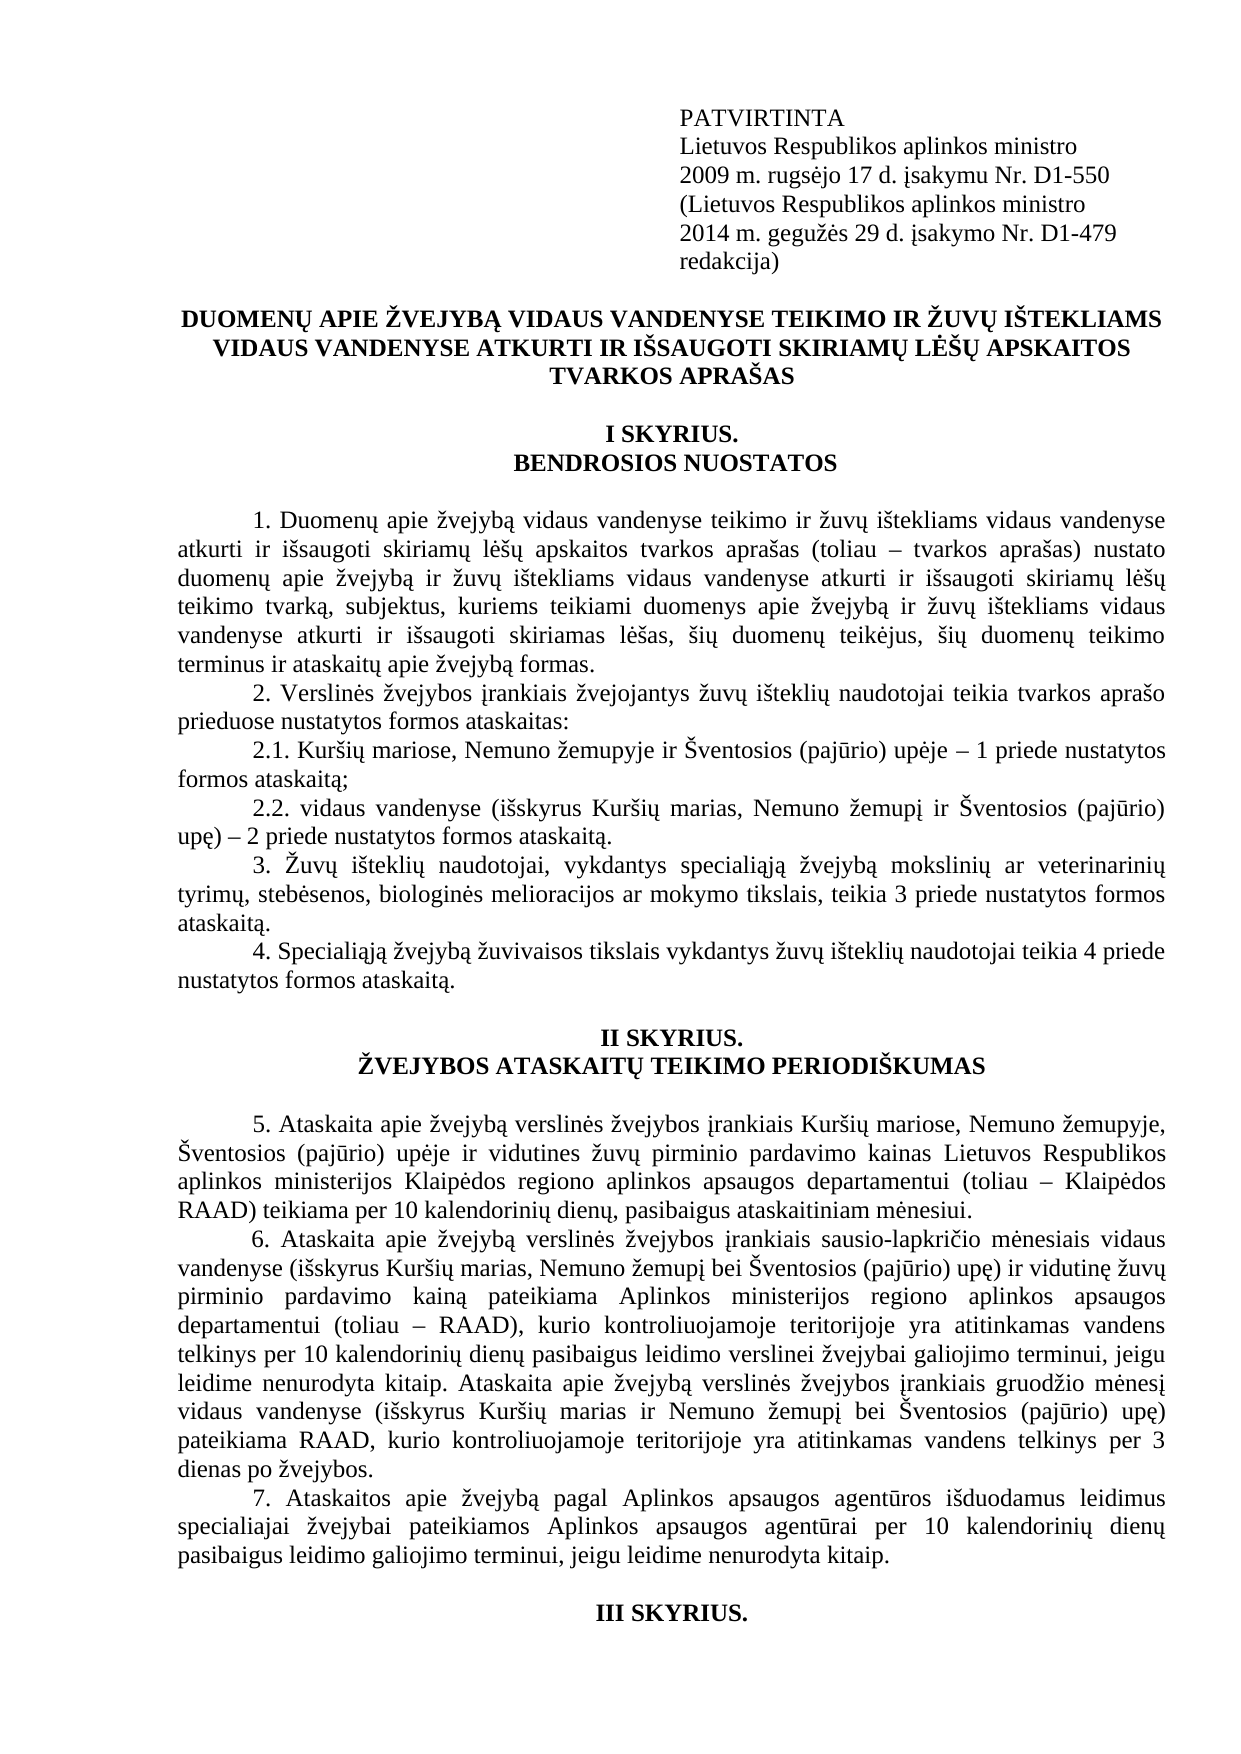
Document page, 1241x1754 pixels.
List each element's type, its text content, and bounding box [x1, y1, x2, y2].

text 2.2. vidaus vandenyse (išskyrus Kuršių marias, Nemuno žemupį ir Šventosios (pajūrio) upę) – 2 priede nustatytos formos ataskaitą. [177, 793, 1166, 850]
text 2. Verslinės žvejybos įrankiais žvejojantys žuvų išteklių naudotojai teikia tvarkos aprašo prieduose nustatytos formos ataskaitas: [177, 678, 1166, 735]
text I SKYRIUS. [177, 419, 1166, 448]
text II SKYRIUS. [177, 1023, 1166, 1051]
text 2.1. Kuršių mariose, Nemuno žemupyje ir Šventosios (pajūrio) upėje – 1 priede nustatytos formos ataskaitą; [177, 735, 1166, 793]
text 2009 m. rugsėjo 17 d. įsakymu Nr. D1-550 [679, 160, 1166, 189]
text 7. Ataskaitos apie žvejybą pagal Aplinkos apsaugos agentūros išduodamus leidimus specialiajai žvejybai pateikiamos Aplinkos apsaugos agentūrai per 10 kalendorinių dienų pasibaigus leidimo galiojimo terminui, jeigu leidime nenurodyta kitaip. [177, 1483, 1166, 1569]
text PATVIRTINTA [679, 103, 1181, 131]
text Lietuvos Respublikos aplinkos ministro [679, 131, 1166, 160]
text 2014 m. gegužės 29 d. įsakymo Nr. D1-479 [679, 218, 1166, 246]
text (Lietuvos Respublikos aplinkos ministro [679, 189, 1166, 218]
text 3. Žuvų išteklių naudotojai, vykdantys specialiąją žvejybą mokslinių ar veterinarinių tyrimų, stebėsenos, biologinės melioracijos ar mokymo tikslais, teikia 3 priede nustatytos formos ataskaitą. [177, 850, 1166, 936]
text 1. Duomenų apie žvejybą vidaus vandenyse teikimo ir žuvų ištekliams vidaus vandenyse atkurti ir išsaugoti skiriamų lėšų apskaitos tvarkos aprašas (toliau – tvarkos aprašas) nustato duomenų apie žvejybą ir žuvų ištekliams vidaus vandenyse atkurti ir išsaugoti skiriamų lėšų teikimo tvarką, subjektus, kuriems teikiami duomenys apie žvejybą ir žuvų ištekliams vidaus vandenyse atkurti ir išsaugoti skiriamas lėšas, šių duomenų teikėjus, šių duomenų teikimo terminus ir ataskaitų apie žvejybą formas. [177, 505, 1166, 678]
text BENDROSIOS NUOSTATOS [177, 448, 1166, 476]
text redakcija) [679, 246, 1166, 275]
text III SKYRIUS. [177, 1598, 1166, 1626]
text 6. Ataskaita apie žvejybą verslinės žvejybos įrankiais sausio-lapkričio mėnesiais vidaus vandenyse (išskyrus Kuršių marias, Nemuno žemupį bei Šventosios (pajūrio) upę) ir vidutinę žuvų pirminio pardavimo kainą pateikiama Aplinkos ministerijos regiono aplinkos apsaugos departamentui (toliau – RAAD), kurio kontroliuojamoje teritorijoje yra atitinkamas vandens telkinys per 10 kalendorinių dienų pasibaigus leidimo verslinei žvejybai galiojimo terminui, jeigu leidime nenurodyta kitaip. Ataskaita apie žvejybą verslinės žvejybos įrankiais gruodžio mėnesį vidaus vandenyse (išskyrus Kuršių marias ir Nemuno žemupį bei Šventosios (pajūrio) upę) pateikiama RAAD, kurio kontroliuojamoje teritorijoje yra atitinkamas vandens telkinys per 3 dienas po žvejybos. [177, 1224, 1166, 1483]
text 5. Ataskaita apie žvejybą verslinės žvejybos įrankiais Kuršių mariose, Nemuno žemupyje, Šventosios (pajūrio) upėje ir vidutines žuvų pirminio pardavimo kainas Lietuvos Respublikos aplinkos ministerijos Klaipėdos regiono aplinkos apsaugos departamentui (toliau – Klaipėdos RAAD) teikiama per 10 kalendorinių dienų, pasibaigus ataskaitiniam mėnesiui. [177, 1109, 1166, 1224]
text DUOMENŲ APIE ŽVEJYBĄ VIDAUS VANDENYSE TEIKIMO IR ŽUVŲ IŠTEKLIAMS VIDAUS VANDENYSE ATKURTI IR IŠSAUGOTI SKIRIAMŲ LĖŠŲ APSKAITOS TVARKOS APRAŠAS [177, 304, 1166, 390]
text ŽVEJYBOS ATASKAITŲ TEIKIMO PERIODIŠKUMAS [177, 1051, 1166, 1080]
text 4. Specialiąją žvejybą žuvivaisos tikslais vykdantys žuvų išteklių naudotojai teikia 4 priede nustatytos formos ataskaitą. [177, 936, 1166, 994]
